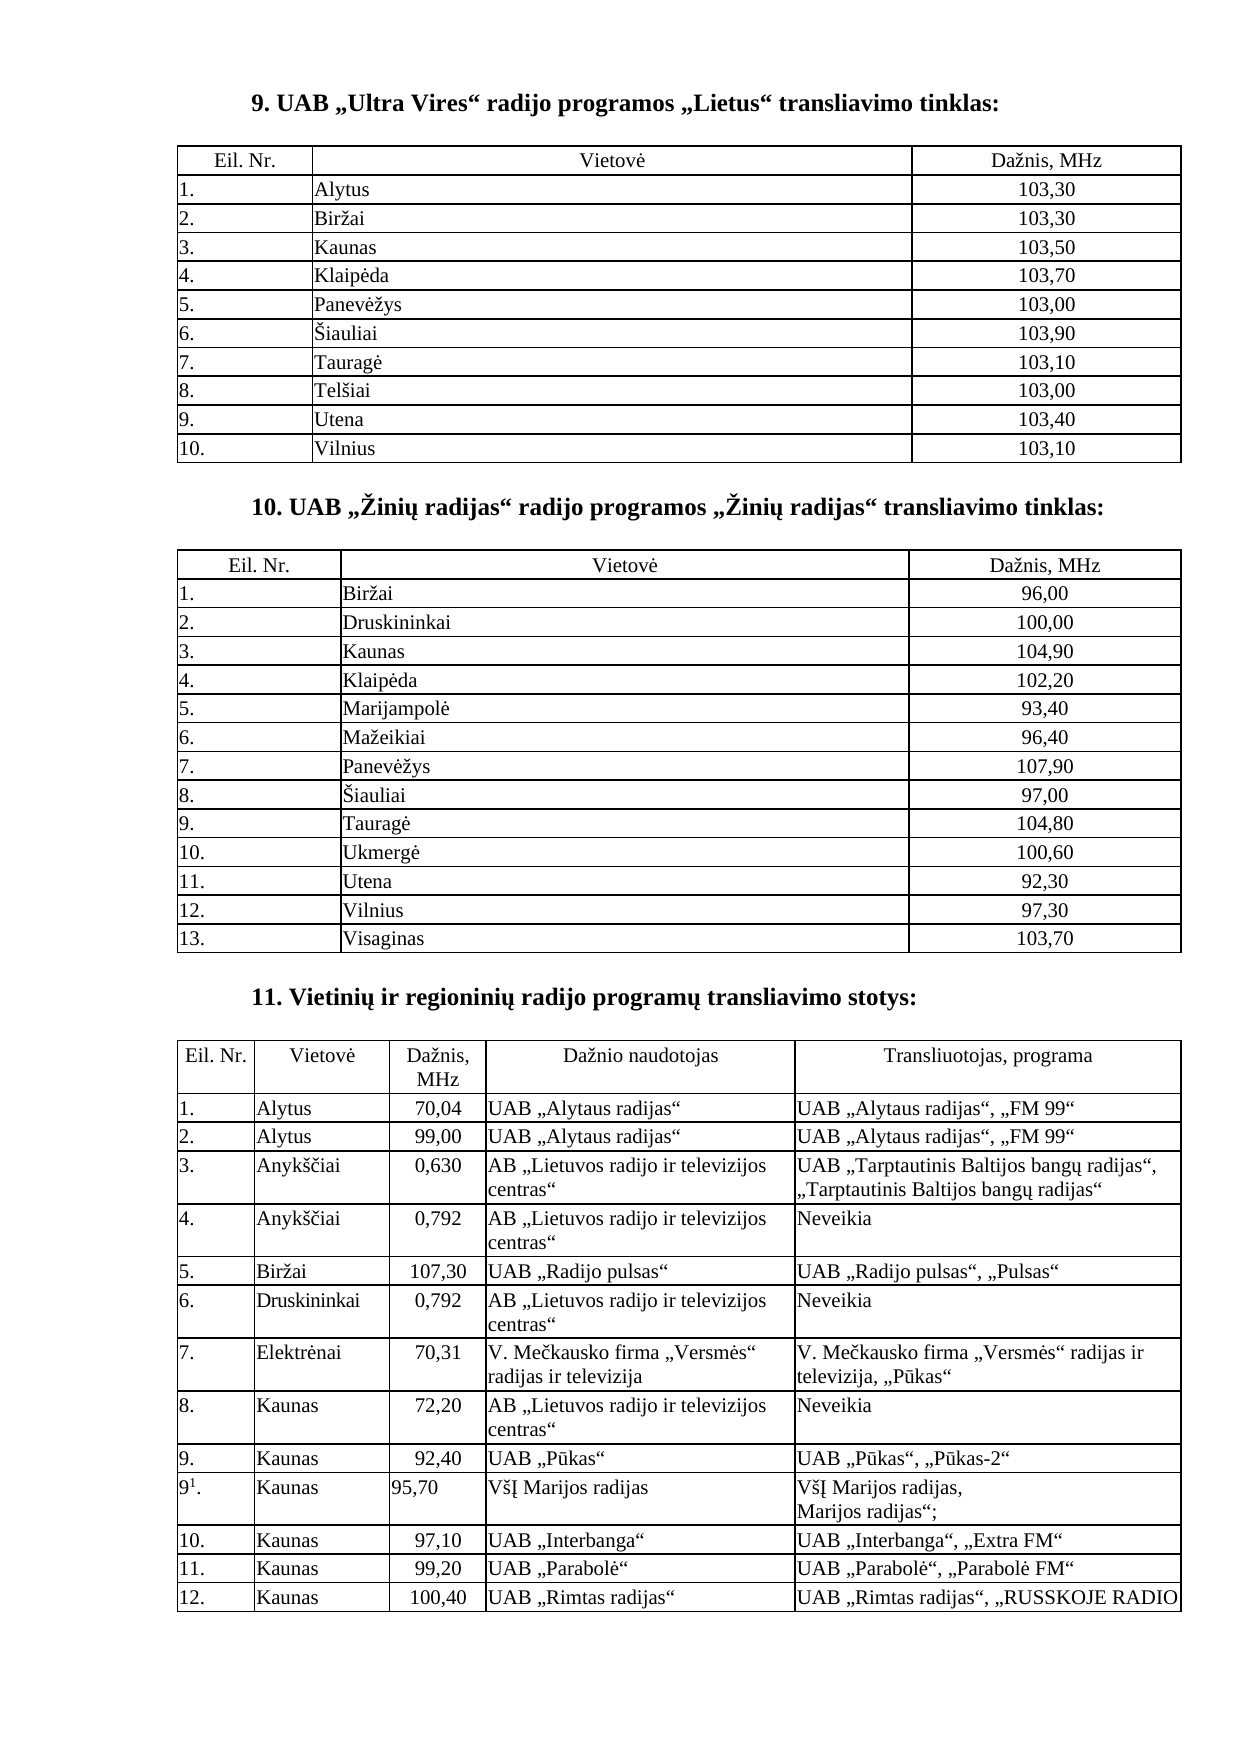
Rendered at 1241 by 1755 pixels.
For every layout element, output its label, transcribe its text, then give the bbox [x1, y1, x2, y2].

table_cell 103,70 [913, 262, 1180, 289]
table_cell Anykščiai [255, 1205, 389, 1256]
table_cell 97,10 [390, 1526, 485, 1553]
table_cell UAB „Interbanga“, „Extra FM“ [796, 1526, 1180, 1553]
table_cell Anykščiai [255, 1152, 389, 1203]
table_cell 1. [178, 1094, 254, 1121]
table_cell Elektrėnai [255, 1339, 389, 1390]
table_header Dažnis, MHz [910, 551, 1180, 578]
table_cell UAB „Alytaus radijas“ [487, 1094, 794, 1121]
table_cell 2. [178, 608, 340, 636]
table_cell V. Mečkausko firma „Versmės“ radijas ir televizija, „Pūkas“ [796, 1339, 1180, 1390]
table_cell UAB „Alytaus radijas“, „FM 99“ [796, 1123, 1180, 1150]
table_cell Druskininkai [342, 608, 908, 636]
table_cell 99,00 [390, 1123, 485, 1150]
table_cell 9. [178, 810, 340, 837]
table_cell UAB „Parabolė“ [487, 1555, 794, 1582]
table_cell UAB „Radijo pulsas“ [487, 1257, 794, 1284]
table_cell Biržai [342, 580, 908, 607]
table_cell 11. [178, 867, 340, 894]
table_cell 70,31 [390, 1339, 485, 1390]
table_cell Klaipėda [342, 666, 908, 693]
table_header Vietovė [255, 1041, 389, 1092]
table_cell 103,00 [913, 291, 1180, 318]
table_cell UAB „Radijo pulsas“, „Pulsas“ [796, 1257, 1180, 1284]
table_cell Neveikia [796, 1205, 1180, 1256]
table_cell Kaunas [313, 233, 911, 260]
table_cell 8. [178, 1392, 254, 1443]
table_cell 0,630 [390, 1152, 485, 1203]
table_cell UAB „Alytaus radijas“, „FM 99“ [796, 1094, 1180, 1121]
table_cell UAB „Alytaus radijas“ [487, 1123, 794, 1150]
table_cell Klaipėda [313, 262, 911, 289]
table_cell 104,80 [910, 810, 1180, 837]
table_cell 8. [178, 377, 312, 404]
text 9. UAB „Ultra Vires“ radijo programos „Lietus“ transliavimo tinklas: [177, 88, 1181, 117]
table_cell 10. [178, 435, 312, 462]
table_header Dažnis, MHz [390, 1041, 485, 1092]
table_cell 97,00 [910, 781, 1180, 808]
table_cell 3. [178, 637, 340, 664]
table_cell Kaunas [255, 1526, 389, 1553]
table_cell AB „Lietuvos radijo ir televizijos centras“ [487, 1205, 794, 1256]
table_cell Biržai [255, 1257, 389, 1284]
table_cell Kaunas [255, 1555, 389, 1582]
table_cell 5. [178, 1257, 254, 1284]
table_cell 91. [178, 1473, 254, 1524]
table_cell AB „Lietuvos radijo ir televizijos centras“ [487, 1286, 794, 1337]
table_cell 5. [178, 291, 312, 318]
table_cell 96,00 [910, 580, 1180, 607]
table_cell Neveikia [796, 1286, 1180, 1337]
table_cell Panevėžys [313, 291, 911, 318]
table_cell Kaunas [255, 1445, 389, 1472]
table_cell Telšiai [313, 377, 911, 404]
table_header Dažnis, MHz [913, 147, 1180, 174]
table_cell Vilnius [313, 435, 911, 462]
table_cell 92,40 [390, 1445, 485, 1472]
table_header Vietovė [342, 551, 908, 578]
table_cell 7. [178, 752, 340, 779]
table_header Eil. Nr. [178, 1041, 254, 1092]
table_cell UAB „Interbanga“ [487, 1526, 794, 1553]
table_header Dažnio naudotojas [487, 1041, 794, 1092]
table_cell 13. [178, 925, 340, 952]
table_cell 9. [178, 1445, 254, 1472]
table_cell 1. [178, 580, 340, 607]
table_cell 95,70 [390, 1473, 485, 1524]
table_cell AB „Lietuvos radijo ir televizijos centras“ [487, 1152, 794, 1203]
table_cell Tauragė [342, 810, 908, 837]
table_cell Kaunas [255, 1392, 389, 1443]
table_cell 72,20 [390, 1392, 485, 1443]
table_cell Šiauliai [313, 320, 911, 347]
table_cell Kaunas [255, 1473, 389, 1524]
table_cell UAB „Pūkas“, „Pūkas-2“ [796, 1445, 1180, 1472]
table_cell Vilnius [342, 896, 908, 923]
table_cell Mažeikiai [342, 723, 908, 751]
table_cell UAB „Pūkas“ [487, 1445, 794, 1472]
table_cell Visaginas [342, 925, 908, 952]
table_cell 93,40 [910, 695, 1180, 722]
table_cell 12. [178, 896, 340, 923]
table_cell Kaunas [342, 637, 908, 664]
table_cell 4. [178, 666, 340, 693]
table_cell 102,20 [910, 666, 1180, 693]
table_cell 100,00 [910, 608, 1180, 636]
table_cell 107,30 [390, 1257, 485, 1284]
table_cell 2. [178, 205, 312, 232]
table_cell 3. [178, 1152, 254, 1203]
table_cell 103,00 [913, 377, 1180, 404]
table_cell 3. [178, 233, 312, 260]
table_cell VšĮ Marijos radijas, Marijos radijas“; [796, 1473, 1180, 1524]
table_cell 7. [178, 1339, 254, 1390]
table_cell 8. [178, 781, 340, 808]
table_cell Utena [342, 867, 908, 894]
table_cell Marijampolė [342, 695, 908, 722]
table_header Vietovė [313, 147, 911, 174]
table_cell Panevėžys [342, 752, 908, 779]
table_cell 107,90 [910, 752, 1180, 779]
table_cell Biržai [313, 205, 911, 232]
table_cell Utena [313, 406, 911, 433]
table_cell 6. [178, 320, 312, 347]
table_cell 103,30 [913, 176, 1180, 203]
table_cell 103,10 [913, 435, 1180, 462]
table_cell 103,70 [910, 925, 1180, 952]
table_cell UAB „Parabolė“, „Parabolė FM“ [796, 1555, 1180, 1582]
table_cell 103,90 [913, 320, 1180, 347]
table_cell UAB „Tarptautinis Baltijos bangų radijas“, „Tarptautinis Baltijos bangų radijas“ [796, 1152, 1180, 1203]
table_cell Šiauliai [342, 781, 908, 808]
table_cell 10. [178, 838, 340, 866]
table_header Transliuotojas, programa [796, 1041, 1180, 1092]
table_cell AB „Lietuvos radijo ir televizijos centras“ [487, 1392, 794, 1443]
table_cell 6. [178, 723, 340, 751]
table_cell Alytus [255, 1123, 389, 1150]
table_cell 103,30 [913, 205, 1180, 232]
table_cell Neveikia [796, 1392, 1180, 1443]
table_cell 100,60 [910, 838, 1180, 866]
table_cell 0,792 [390, 1286, 485, 1337]
table_cell VšĮ Marijos radijas [487, 1473, 794, 1524]
table_cell Druskininkai [255, 1286, 389, 1337]
table_cell 103,10 [913, 348, 1180, 375]
table_cell Alytus [255, 1094, 389, 1121]
table_cell 99,20 [390, 1555, 485, 1582]
table_cell 1. [178, 176, 312, 203]
table_cell 100,40 [390, 1583, 485, 1611]
table_cell V. Mečkausko firma „Versmės“ radijas ir televizija [487, 1339, 794, 1390]
table_cell Tauragė [313, 348, 911, 375]
table_cell 6. [178, 1286, 254, 1337]
table_cell 103,50 [913, 233, 1180, 260]
table_cell 104,90 [910, 637, 1180, 664]
table_cell 92,30 [910, 867, 1180, 894]
table_cell 9. [178, 406, 312, 433]
table_cell 97,30 [910, 896, 1180, 923]
table_cell 4. [178, 262, 312, 289]
table_cell Alytus [313, 176, 911, 203]
table_cell 5. [178, 695, 340, 722]
table_cell 2. [178, 1123, 254, 1150]
table_cell 96,40 [910, 723, 1180, 751]
table_cell 12. [178, 1583, 254, 1611]
table_cell 10. [178, 1526, 254, 1553]
table_cell UAB „Rimtas radijas“, „RUSSKOJE RADIO [796, 1583, 1180, 1611]
table_cell Kaunas [255, 1583, 389, 1611]
table_cell 70,04 [390, 1094, 485, 1121]
table_header Eil. Nr. [178, 147, 312, 174]
table_header Eil. Nr. [178, 551, 340, 578]
table_cell 7. [178, 348, 312, 375]
table_cell 103,40 [913, 406, 1180, 433]
table_cell 11. [178, 1555, 254, 1582]
table_cell UAB „Rimtas radijas“ [487, 1583, 794, 1611]
table_cell 0,792 [390, 1205, 485, 1256]
table_cell Ukmergė [342, 838, 908, 866]
text 10. UAB „Žinių radijas“ radijo programos „Žinių radijas“ transliavimo tinklas: [177, 492, 1181, 521]
text 11. Vietinių ir regioninių radijo programų transliavimo stotys: [177, 982, 1181, 1011]
table_cell 4. [178, 1205, 254, 1256]
